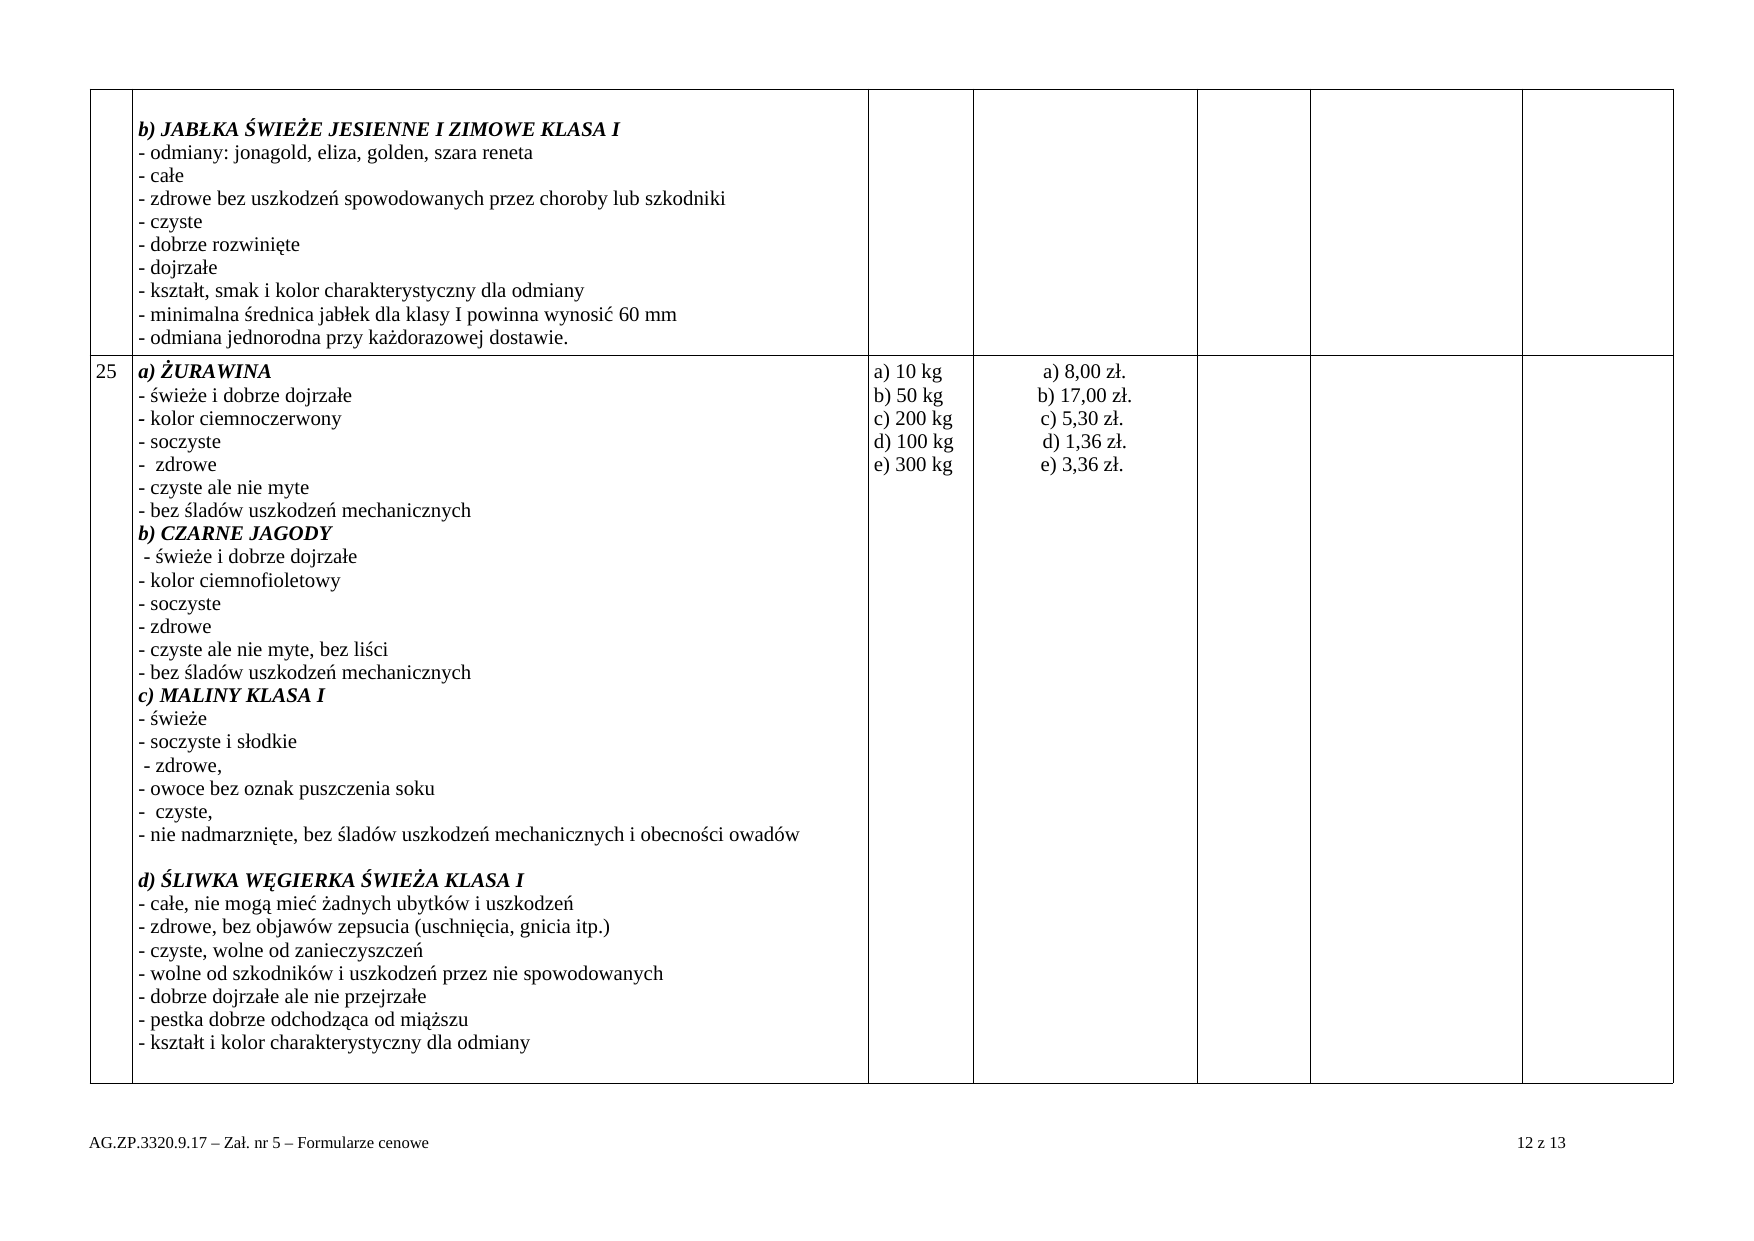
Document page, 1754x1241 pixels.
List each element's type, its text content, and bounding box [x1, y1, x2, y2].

table_cell a) 8,00 zł. b) 17,00 zł. c) 5,30 zł. d) 1,36 zł. e) 3,36 zł. [974, 356, 1197, 1083]
table_cell [1523, 356, 1673, 1083]
table_cell [869, 90, 973, 354]
table_cell [1311, 356, 1522, 1083]
table_cell [1311, 90, 1522, 354]
table_cell a) ŻURAWINA - świeże i dobrze dojrzałe - kolor ciemnoczerwony - soczyste - zdrowe - czyste ale nie myte - bez śladów uszkodzeń mechanicznych b) CZARNE JAGODY - świeże i dobrze dojrzałe - kolor ciemnofioletowy - soczyste - zdrowe - czyste ale nie myte, bez liści - bez śladów uszkodzeń mechanicznych c) MALINY KLASA I - świeże - soczyste i słodkie - zdrowe, - owoce bez oznak puszczenia soku - czyste, - nie nadmarznięte, bez śladów uszkodzeń mechanicznych i obecności owadów d) ŚLIWKA WĘGIERKA ŚWIEŻA KLASA I - całe, nie mogą mieć żadnych ubytków i uszkodzeń - zdrowe, bez objawów zepsucia (uschnięcia, gnicia itp.) - czyste, wolne od zanieczyszczeń - wolne od szkodników i uszkodzeń przez nie spowodowanych - dobrze dojrzałe ale nie przejrzałe - pestka dobrze odchodząca od miąższu - kształt i kolor charakterystyczny dla odmiany [133, 356, 868, 1083]
table_cell b) JABŁKA ŚWIEŻE JESIENNE I ZIMOWE KLASA I - odmiany: jonagold, eliza, golden, szara reneta - całe - zdrowe bez uszkodzeń spowodowanych przez choroby lub szkodniki - czyste - dobrze rozwinięte - dojrzałe - kształt, smak i kolor charakterystyczny dla odmiany - minimalna średnica jabłek dla klasy I powinna wynosić 60 mm - odmiana jednorodna przy każdorazowej dostawie. [133, 90, 868, 354]
table_cell [974, 90, 1197, 354]
table_cell 25 [91, 356, 132, 1083]
table_cell [91, 90, 132, 354]
table_cell [1523, 90, 1673, 354]
table_cell [1198, 90, 1310, 354]
table_cell [1198, 356, 1310, 1083]
table_cell a) 10 kg b) 50 kg c) 200 kg d) 100 kg e) 300 kg [869, 356, 973, 1083]
